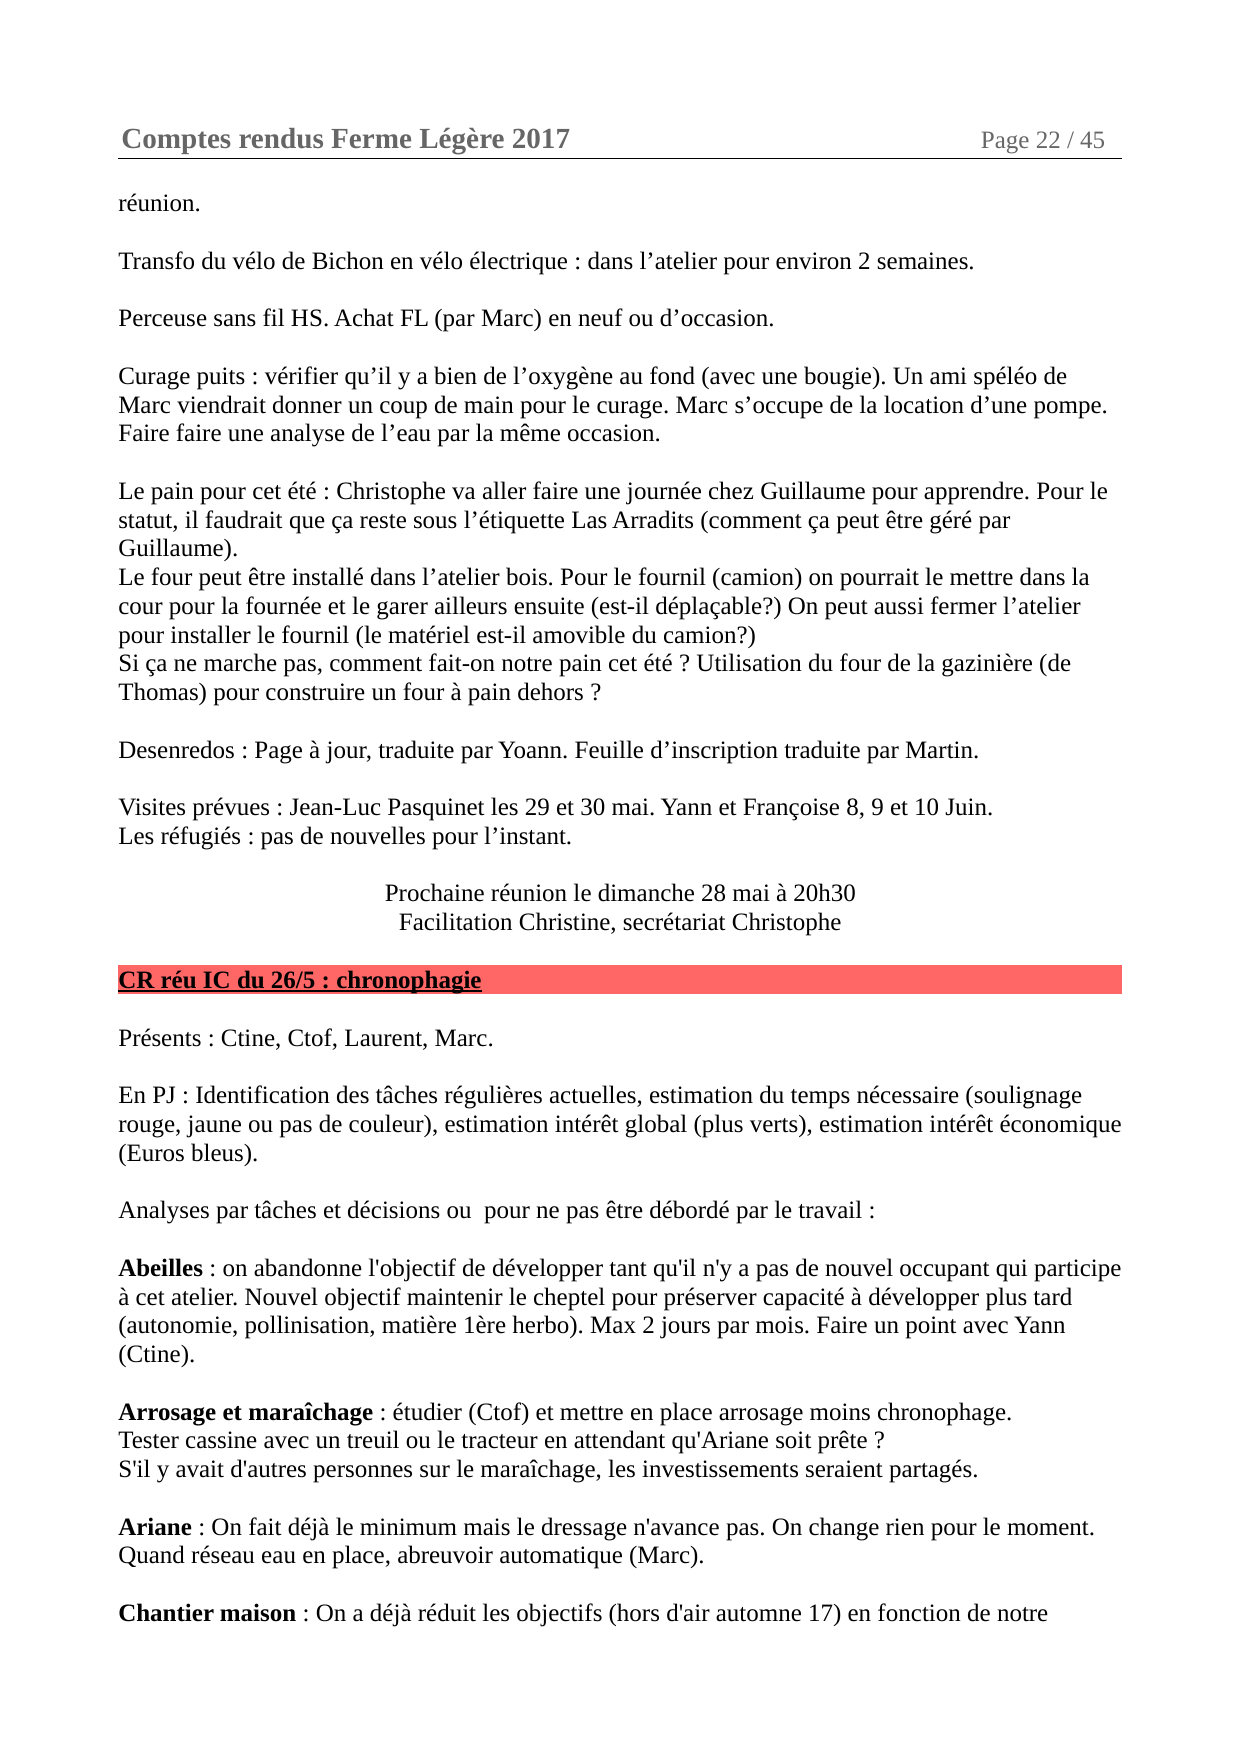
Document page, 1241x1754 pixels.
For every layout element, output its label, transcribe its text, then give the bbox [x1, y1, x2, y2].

text Le four peut être installé dans l’atelier bois. Pour le fournil (camion) on pourrait le mettre dans la cour pour la fournée et le garer ailleurs ensuite (est-il déplaçable?) On peut aussi fermer l’atelier pour installer le fournil (le matériel est-il amovible du camion?) [118, 562, 1122, 648]
text Facilitation Christine, secrétariat Christophe [118, 907, 1122, 936]
text Faire faire une analyse de l’eau par la même occasion. [118, 418, 1122, 447]
text Présents : Ctine, Ctof, Laurent, Marc. En PJ : Identification des tâches régulières actuelles, estimation du temps nécessaire (soulignage rouge, jaune ou pas de couleur), estimation intérêt global (plus verts), estimation intérêt économique (Euros bleus). Analyses par tâches et décisions ou pour ne pas être débordé par le travail : Abeilles : on abandonne l'objectif de développer tant qu'il n'y a pas de nouvel occupant qui participe à cet atelier. Nouvel objectif maintenir le cheptel pour préserver capacité à développer plus tard (autonomie, pollinisation, matière 1ère herbo). Max 2 jours par mois. Faire un point avec Yann (Ctine). Arrosage et maraîchage : étudier (Ctof) et mettre en place arrosage moins chronophage. Tester cassine avec un treuil ou le tracteur en attendant qu'Ariane soit prête ? S'il y avait d'autres personnes sur le maraîchage, les investissements seraient partagés. Ariane : On fait déjà le minimum mais le dressage n'avance pas. On change rien pour le moment. Quand réseau eau en place, abreuvoir automatique (Marc). Chantier maison : On a déjà réduit les objectifs (hors d'air automne 17) en fonction de notre [118, 1023, 1122, 1627]
text CR réu IC du 26/5 : chronophagie [118, 965, 1122, 994]
text Prochaine réunion le dimanche 28 mai à 20h30 [118, 878, 1122, 907]
text Desenredos : Page à jour, traduite par Yoann. Feuille d’inscription traduite par Martin. [118, 735, 1122, 763]
text réunion. [118, 188, 1122, 217]
text Perceuse sans fil HS. Achat FL (par Marc) en neuf ou d’occasion. [118, 303, 1122, 332]
text Visites prévues : Jean-Luc Pasquinet les 29 et 30 mai. Yann et Françoise 8, 9 et 10 Juin. [118, 792, 1122, 821]
text Le pain pour cet été : Christophe va aller faire une journée chez Guillaume pour apprendre. Pour le statut, il faudrait que ça reste sous l’étiquette Las Arradits (comment ça peut être géré par Guillaume). [118, 476, 1122, 562]
text Transfo du vélo de Bichon en vélo électrique : dans l’atelier pour environ 2 semaines. [118, 246, 1122, 275]
text Si ça ne marche pas, comment fait-on notre pain cet été ? Utilisation du four de la gazinière (de Thomas) pour construire un four à pain dehors ? [118, 648, 1122, 706]
text Les réfugiés : pas de nouvelles pour l’instant. [118, 821, 1122, 850]
text Curage puits : vérifier qu’il y a bien de l’oxygène au fond (avec une bougie). Un ami spéléo de Marc viendrait donner un coup de main pour le curage. Marc s’occupe de la location d’une pompe. [118, 361, 1122, 418]
